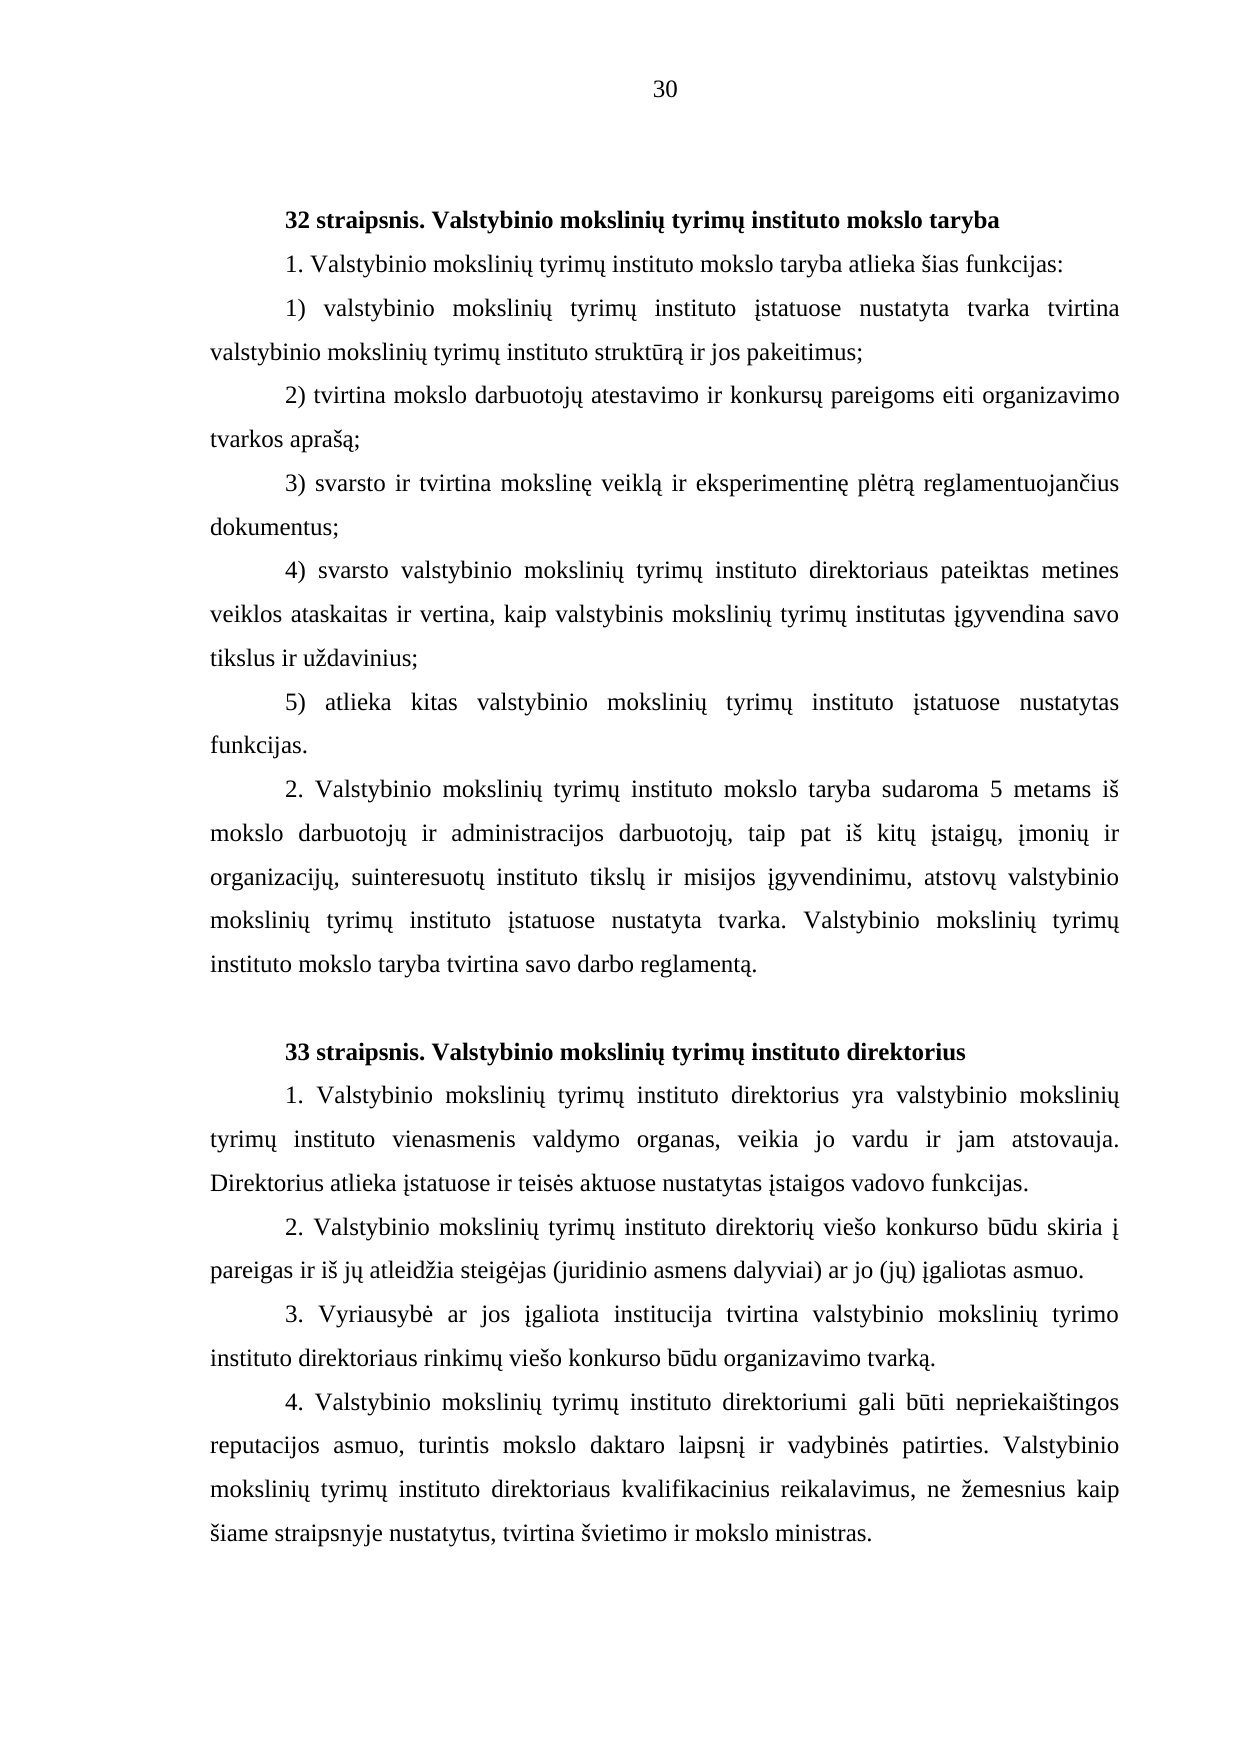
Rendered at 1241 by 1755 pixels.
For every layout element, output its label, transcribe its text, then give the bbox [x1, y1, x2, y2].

text 2) tvirtina mokslo darbuotojų atestavimo ir konkursų pareigoms eiti organizavimo tvarkos aprašą; [210, 369, 1120, 456]
text 33 straipsnis. Valstybinio mokslinių tyrimų instituto direktorius [210, 1025, 1120, 1069]
text 1) valstybinio mokslinių tyrimų instituto įstatuose nustatyta tvarka tvirtina valstybinio mokslinių tyrimų instituto struktūrą ir jos pakeitimus; [210, 281, 1120, 369]
text 1. Valstybinio mokslinių tyrimų instituto direktorius yra valstybinio mokslinių tyrimų instituto vienasmenis valdymo organas, veikia jo vardu ir jam atstovauja. Direktorius atlieka įstatuose ir teisės aktuose nustatytas įstaigos vadovo funkcijas. [210, 1069, 1120, 1200]
text 5) atlieka kitas valstybinio mokslinių tyrimų instituto įstatuose nustatytas funkcijas. [210, 675, 1120, 762]
text 2. Valstybinio mokslinių tyrimų instituto mokslo taryba sudaroma 5 metams iš mokslo darbuotojų ir administracijos darbuotojų, taip pat iš kitų įstaigų, įmonių ir organizacijų, suinteresuotų instituto tikslų ir misijos įgyvendinimu, atstovų valstybinio mokslinių tyrimų instituto įstatuose nustatyta tvarka. Valstybinio mokslinių tyrimų instituto mokslo taryba tvirtina savo darbo reglamentą. [210, 762, 1120, 981]
text 3. Vyriausybė ar jos įgaliota institucija tvirtina valstybinio mokslinių tyrimo instituto direktoriaus rinkimų viešo konkurso būdu organizavimo tvarką. [210, 1287, 1120, 1375]
text 4. Valstybinio mokslinių tyrimų instituto direktoriumi gali būti nepriekaištingos reputacijos asmuo, turintis mokslo daktaro laipsnį ir vadybinės patirties. Valstybinio mokslinių tyrimų instituto direktoriaus kvalifikacinius reikalavimus, ne žemesnius kaip šiame straipsnyje nustatytus, tvirtina švietimo ir mokslo ministras. [210, 1375, 1120, 1550]
text 1. Valstybinio mokslinių tyrimų instituto mokslo taryba atlieka šias funkcijas: [210, 237, 1120, 281]
text 2. Valstybinio mokslinių tyrimų instituto direktorių viešo konkurso būdu skiria į pareigas ir iš jų atleidžia steigėjas (juridinio asmens dalyviai) ar jo (jų) įgaliotas asmuo. [210, 1200, 1120, 1287]
text 4) svarsto valstybinio mokslinių tyrimų instituto direktoriaus pateiktas metines veiklos ataskaitas ir vertina, kaip valstybinis mokslinių tyrimų institutas įgyvendina savo tikslus ir uždavinius; [210, 544, 1120, 675]
text 32 straipsnis. Valstybinio mokslinių tyrimų instituto mokslo taryba [210, 194, 1120, 237]
text 3) svarsto ir tvirtina mokslinę veiklą ir eksperimentinę plėtrą reglamentuojančius dokumentus; [210, 456, 1120, 544]
